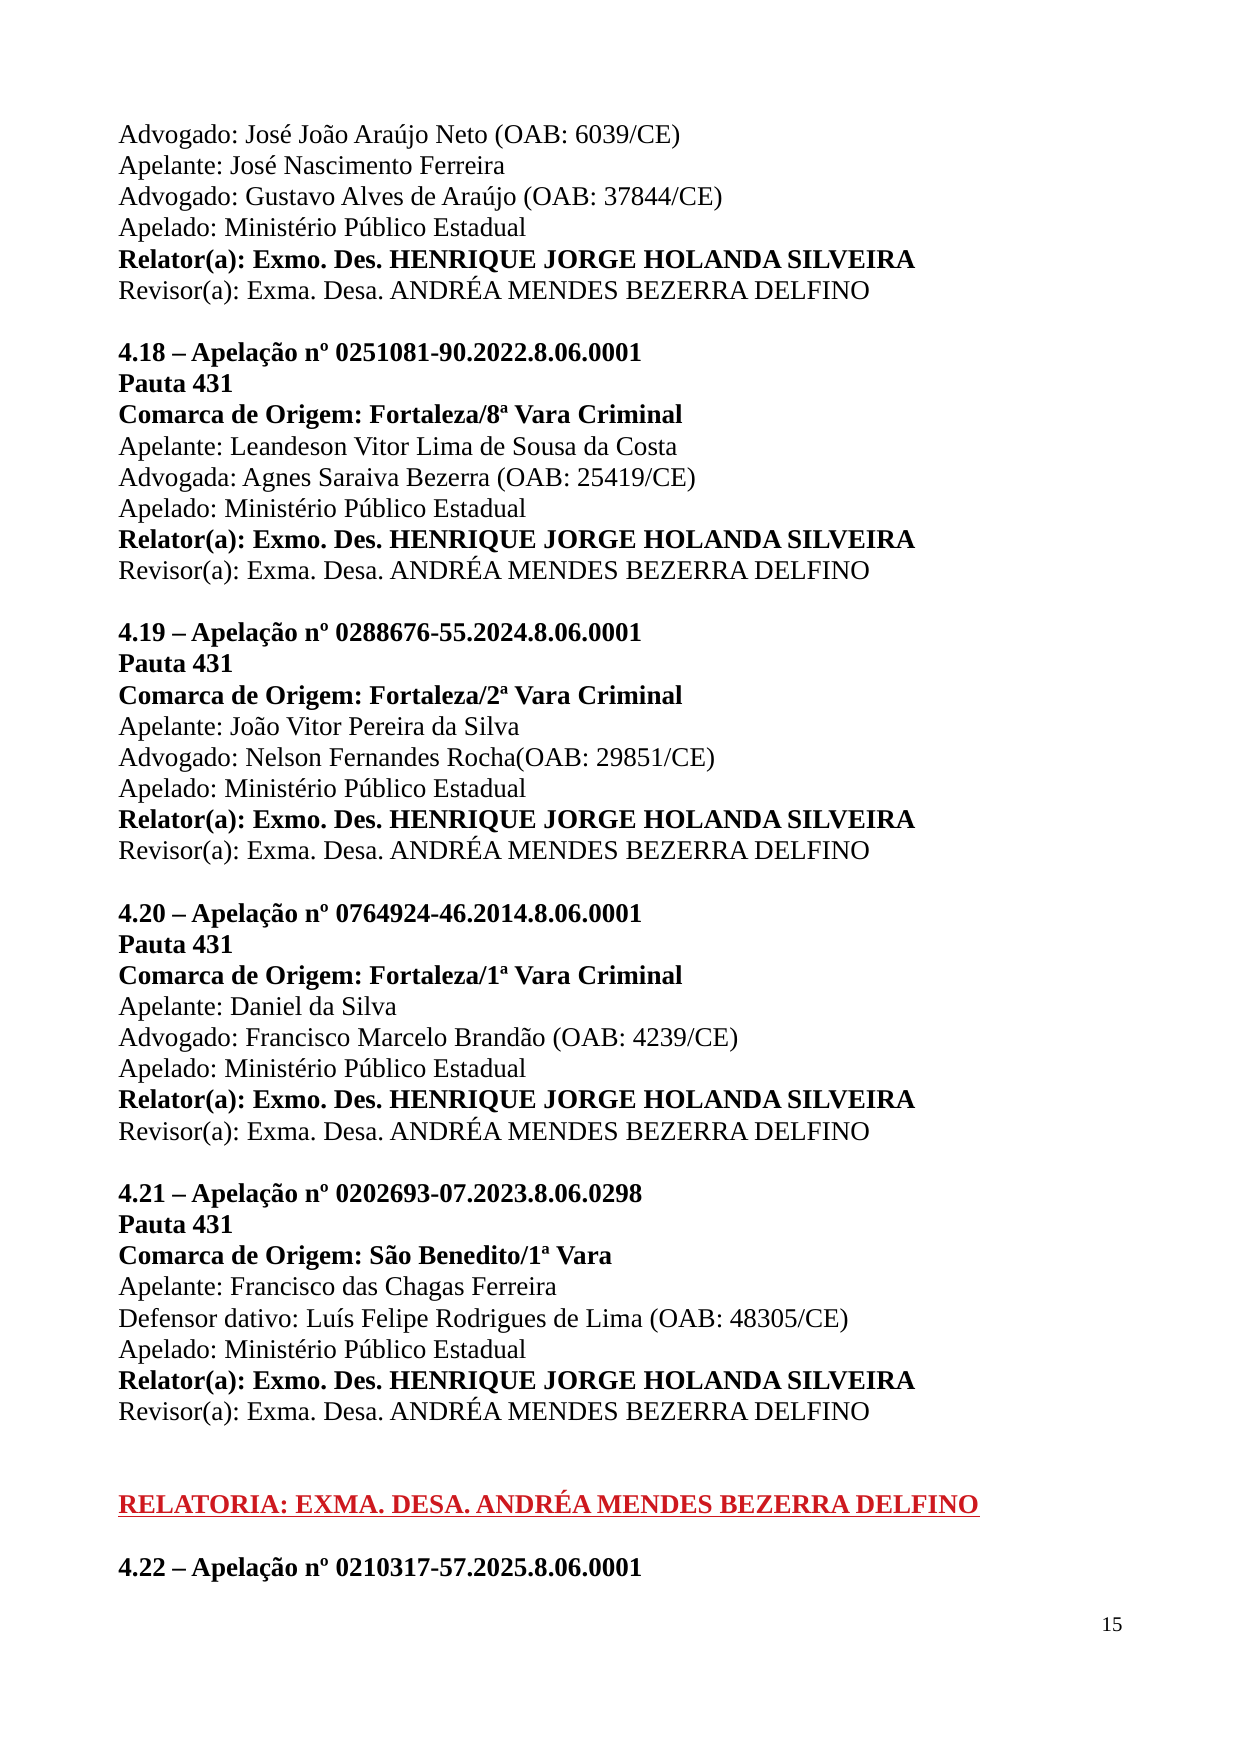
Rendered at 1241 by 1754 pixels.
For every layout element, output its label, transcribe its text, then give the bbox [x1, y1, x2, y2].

text Apelante: Francisco das Chagas Ferreira [118, 1271, 1122, 1302]
text Apelante: José Nascimento Ferreira [118, 149, 1122, 180]
text Apelante: Leandeson Vitor Lima de Sousa da Costa [118, 429, 1122, 461]
text Comarca de Origem: Fortaleza/8ª Vara Criminal [118, 398, 1122, 429]
text Comarca de Origem: Fortaleza/2ª Vara Criminal [118, 679, 1122, 710]
text 4.19 – Apelação nº 0288676-55.2024.8.06.0001 [118, 616, 1122, 648]
text Revisor(a): Exma. Desa. ANDRÉA MENDES BEZERRA DELFINO [118, 554, 1122, 585]
text Apelado: Ministério Público Estadual [118, 1052, 1122, 1084]
text Relator(a): Exmo. Des. HENRIQUE JORGE HOLANDA SILVEIRA [118, 1084, 1122, 1115]
text Relator(a): Exmo. Des. HENRIQUE JORGE HOLANDA SILVEIRA [118, 523, 1122, 554]
text Pauta 431 [118, 648, 1122, 679]
text Advogado: Francisco Marcelo Brandão (OAB: 4239/CE) [118, 1021, 1122, 1052]
text Pauta 431 [118, 1208, 1122, 1239]
text Pauta 431 [118, 367, 1122, 398]
text Apelante: João Vitor Pereira da Silva [118, 710, 1122, 741]
text Apelado: Ministério Público Estadual [118, 492, 1122, 523]
text Revisor(a): Exma. Desa. ANDRÉA MENDES BEZERRA DELFINO [118, 834, 1122, 866]
text Revisor(a): Exma. Desa. ANDRÉA MENDES BEZERRA DELFINO [118, 1395, 1122, 1426]
text 4.21 – Apelação nº 0202693-07.2023.8.06.0298 [118, 1177, 1122, 1208]
text 4.22 – Apelação nº 0210317-57.2025.8.06.0001 [118, 1551, 1122, 1582]
text Comarca de Origem: São Benedito/1ª Vara [118, 1239, 1122, 1271]
text Advogado: José João Araújo Neto (OAB: 6039/CE) [118, 118, 1122, 149]
text RELATORIA: EXMA. DESA. ANDRÉA MENDES BEZERRA DELFINO [118, 1488, 1122, 1520]
text Relator(a): Exmo. Des. HENRIQUE JORGE HOLANDA SILVEIRA [118, 243, 1122, 274]
text Revisor(a): Exma. Desa. ANDRÉA MENDES BEZERRA DELFINO [118, 1115, 1122, 1146]
text Relator(a): Exmo. Des. HENRIQUE JORGE HOLANDA SILVEIRA [118, 1364, 1122, 1395]
text Comarca de Origem: Fortaleza/1ª Vara Criminal [118, 959, 1122, 990]
text Advogado: Gustavo Alves de Araújo (OAB: 37844/CE) [118, 180, 1122, 212]
text Advogada: Agnes Saraiva Bezerra (OAB: 25419/CE) [118, 461, 1122, 492]
text Defensor dativo: Luís Felipe Rodrigues de Lima (OAB: 48305/CE) [118, 1302, 1122, 1333]
text Revisor(a): Exma. Desa. ANDRÉA MENDES BEZERRA DELFINO [118, 274, 1122, 305]
text Apelado: Ministério Público Estadual [118, 772, 1122, 803]
text 4.20 – Apelação nº 0764924-46.2014.8.06.0001 [118, 897, 1122, 928]
text Pauta 431 [118, 928, 1122, 959]
text Apelante: Daniel da Silva [118, 990, 1122, 1021]
text 4.18 – Apelação nº 0251081-90.2022.8.06.0001 [118, 336, 1122, 367]
text Apelado: Ministério Público Estadual [118, 212, 1122, 243]
text Apelado: Ministério Público Estadual [118, 1333, 1122, 1364]
text Advogado: Nelson Fernandes Rocha(OAB: 29851/CE) [118, 741, 1122, 772]
text Relator(a): Exmo. Des. HENRIQUE JORGE HOLANDA SILVEIRA [118, 803, 1122, 834]
